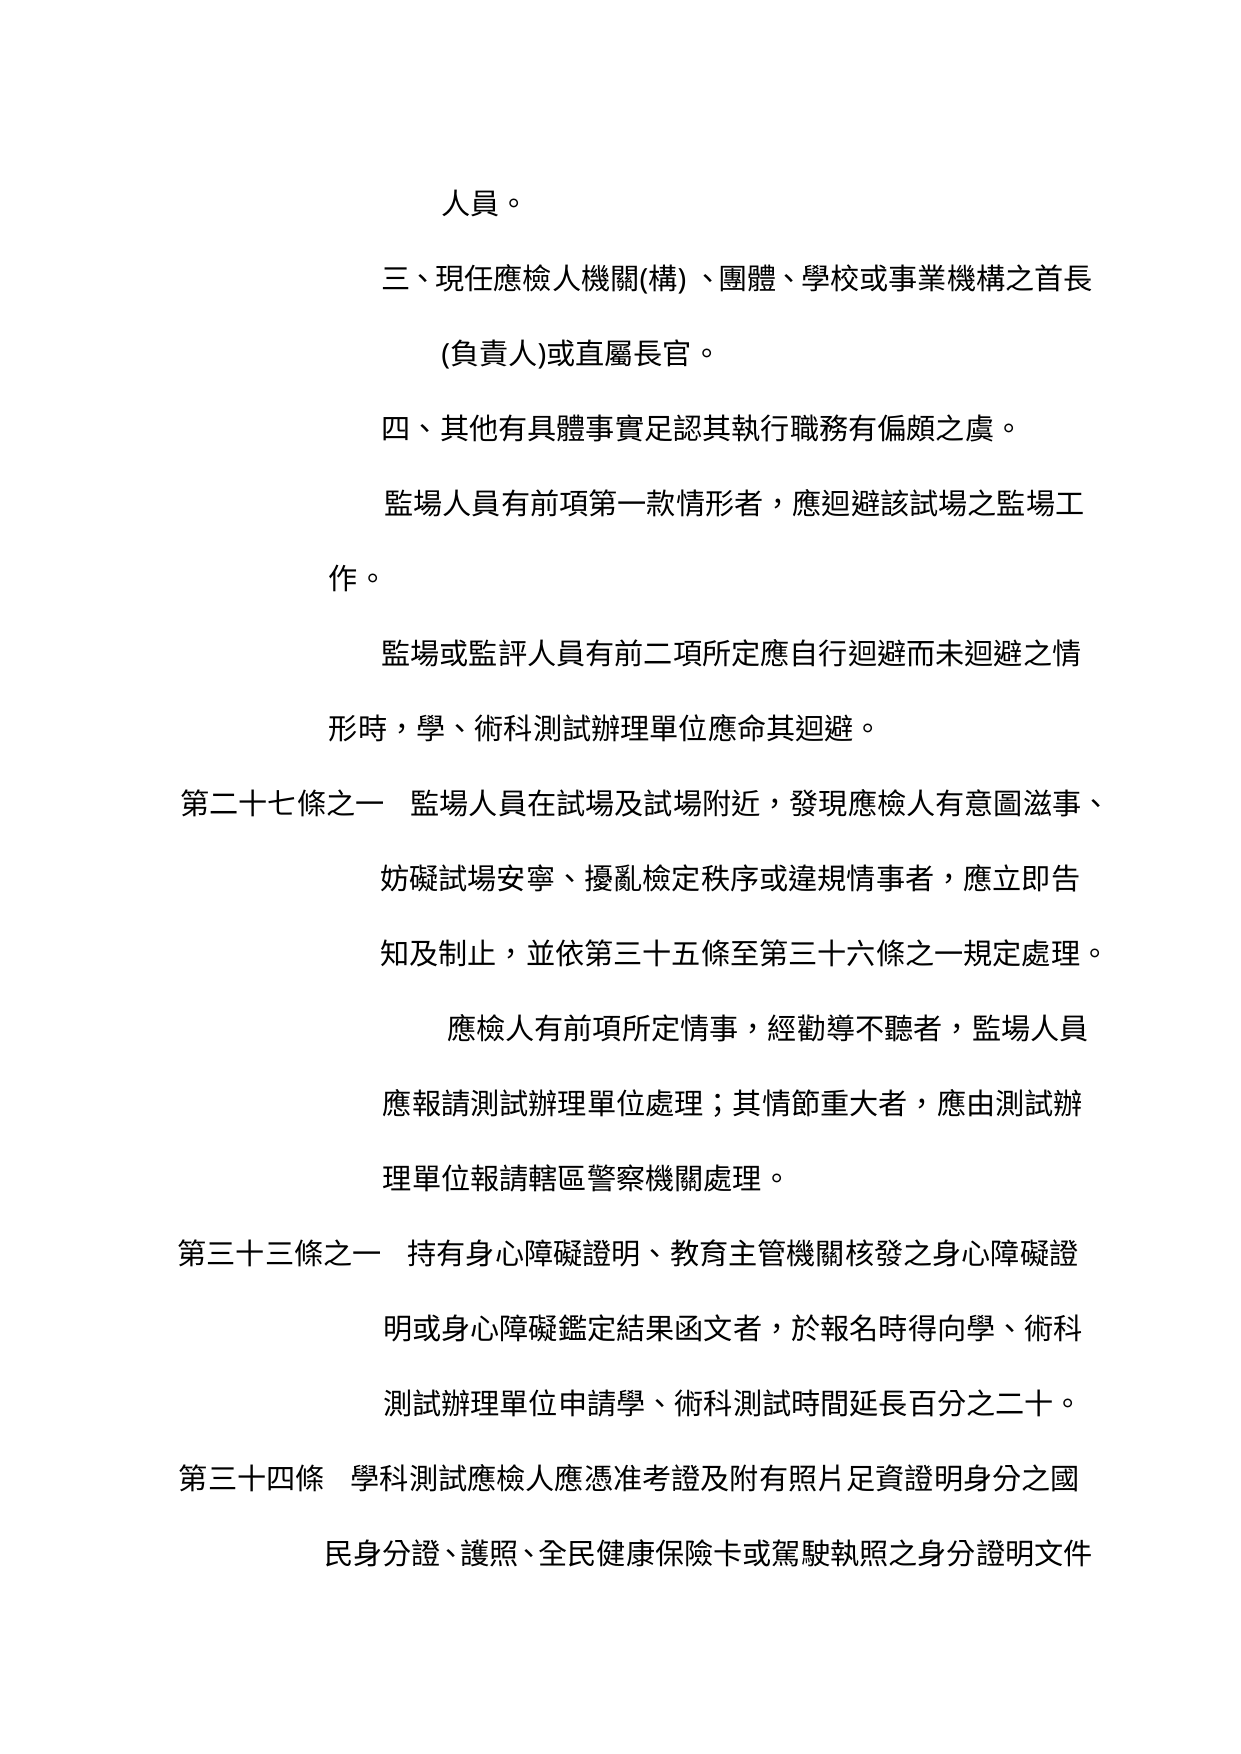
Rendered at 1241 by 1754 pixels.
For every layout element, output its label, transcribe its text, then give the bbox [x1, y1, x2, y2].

text 第三十四條 學科測試應檢人應憑准考證及附有照片足資證明身分之國民身分證、護照、全民健康保險卡或駕駛執照之身分證明文件 [179, 1439, 1092, 1589]
text 四、其他有具體事實足認其執行職務有偏頗之虞。 [381, 389, 1092, 464]
text 三、現任應檢人機關(構) 、團體、學校或事業機構之首長(負責人)或直屬長官。 [381, 239, 1092, 389]
text 監場人員有前項第一款情形者，應迴避該試場之監場工作。 [329, 464, 1092, 614]
text 監場或監評人員有前二項所定應自行迴避而未迴避之情形時，學、術科測試辦理單位應命其迴避。 [329, 614, 1092, 764]
text 應檢人有前項所定情事，經勸導不聽者，監場人員應報請測試辦理單位處理；其情節重大者，應由測試辦理單位報請轄區警察機關處理。 [383, 989, 1092, 1214]
text 第二十七條之一 監場人員在試場及試場附近，發現應檢人有意圖滋事、妨礙試場安寧、擾亂檢定秩序或違規情事者，應立即告知及制止，並依第三十五條至第三十六條之一規定處理。 [180, 764, 1092, 989]
text 第三十三條之一 持有身心障礙證明、教育主管機關核發之身心障礙證明或身心障礙鑑定結果函文者，於報名時得向學、術科測試辦理單位申請學、術科測試時間延長百分之二十。 [177, 1214, 1092, 1439]
text 人員。 [381, 164, 1092, 239]
